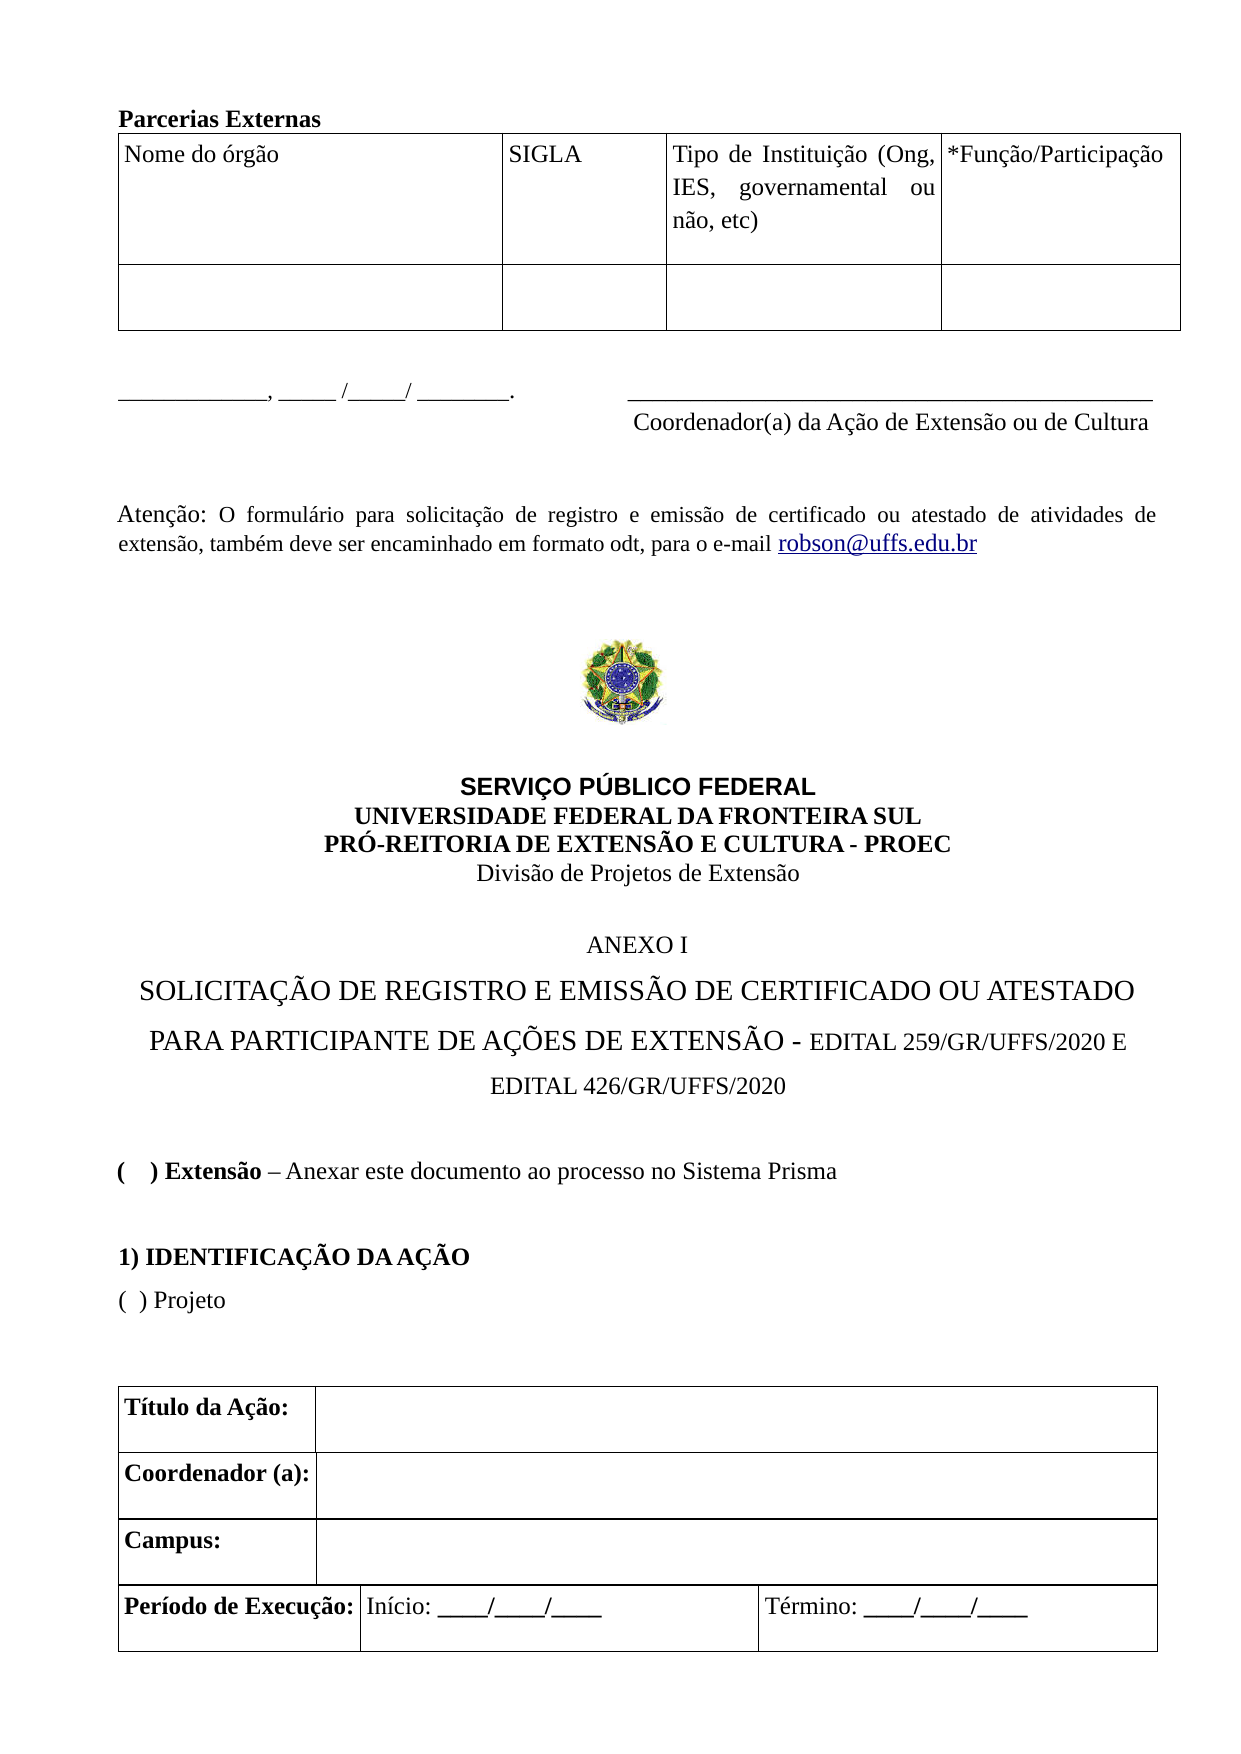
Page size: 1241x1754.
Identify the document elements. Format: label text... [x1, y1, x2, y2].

table_header Campus: [119, 1520, 316, 1584]
text Parcerias Externas [118, 104, 1158, 132]
text 1) IDENTIFICAÇÃO DA AÇÃO [118, 1242, 1158, 1271]
table_cell [119, 265, 502, 330]
table_header Término: ____/____/____ [759, 1586, 1157, 1651]
table_header Início: ____/____/____ [361, 1586, 758, 1651]
text ( ) Extensão – Anexar este documento ao processo no Sistema Prisma [117, 1156, 1158, 1184]
table_header Título da Ação: [119, 1387, 315, 1452]
table_cell [667, 265, 941, 330]
table_cell [503, 265, 666, 330]
subtitle SERVIÇO PÚBLICO FEDERAL [118, 772, 1158, 801]
text Divisão de Projetos de Extensão [118, 858, 1158, 887]
subtitle UNIVERSIDADE FEDERAL DA FRONTEIRA SUL [118, 801, 1158, 829]
subtitle PRÓ-REITORIA DE EXTENSÃO E CULTURA - PROEC [118, 829, 1158, 858]
table_header [317, 1453, 1157, 1518]
table_header Período de Execução: [119, 1586, 360, 1651]
table_header SIGLA [503, 134, 666, 264]
table_header [316, 1387, 1157, 1452]
text ( ) Projeto [118, 1285, 1158, 1314]
subtitle SOLICITAÇÃO DE REGISTRO E EMISSÃO DE CERTIFICADO OU ATESTADO PARA PARTICIPANTE DE AÇÕES DE EXTENSÃO - EDITAL 259/GR/UFFS/2020 E EDITAL 426/GR/UFFS/2020 [117, 973, 1158, 1100]
text Coordenador(a) da Ação de Extensão ou de Cultura [118, 405, 1158, 436]
text _____________, _____ /_____/ ________. __________________________________________ [118, 374, 1158, 405]
text ANEXO I [117, 930, 1158, 959]
table_header Nome do órgão [119, 134, 502, 264]
text Atenção: O formulário para solicitação de registro e emissão de certificado ou atestado de atividades de extensão, também deve ser encaminhado em formato odt, para o e-mail robson@uffs.edu.br [117, 499, 1158, 556]
table_header Coordenador (a): [119, 1453, 316, 1518]
table_header *Função/Participação [942, 134, 1180, 264]
table_cell [942, 265, 1180, 330]
table_header [317, 1520, 1157, 1584]
table_header Tipo de Instituição (Ong, IES, governamental ou não, etc) [667, 134, 941, 264]
